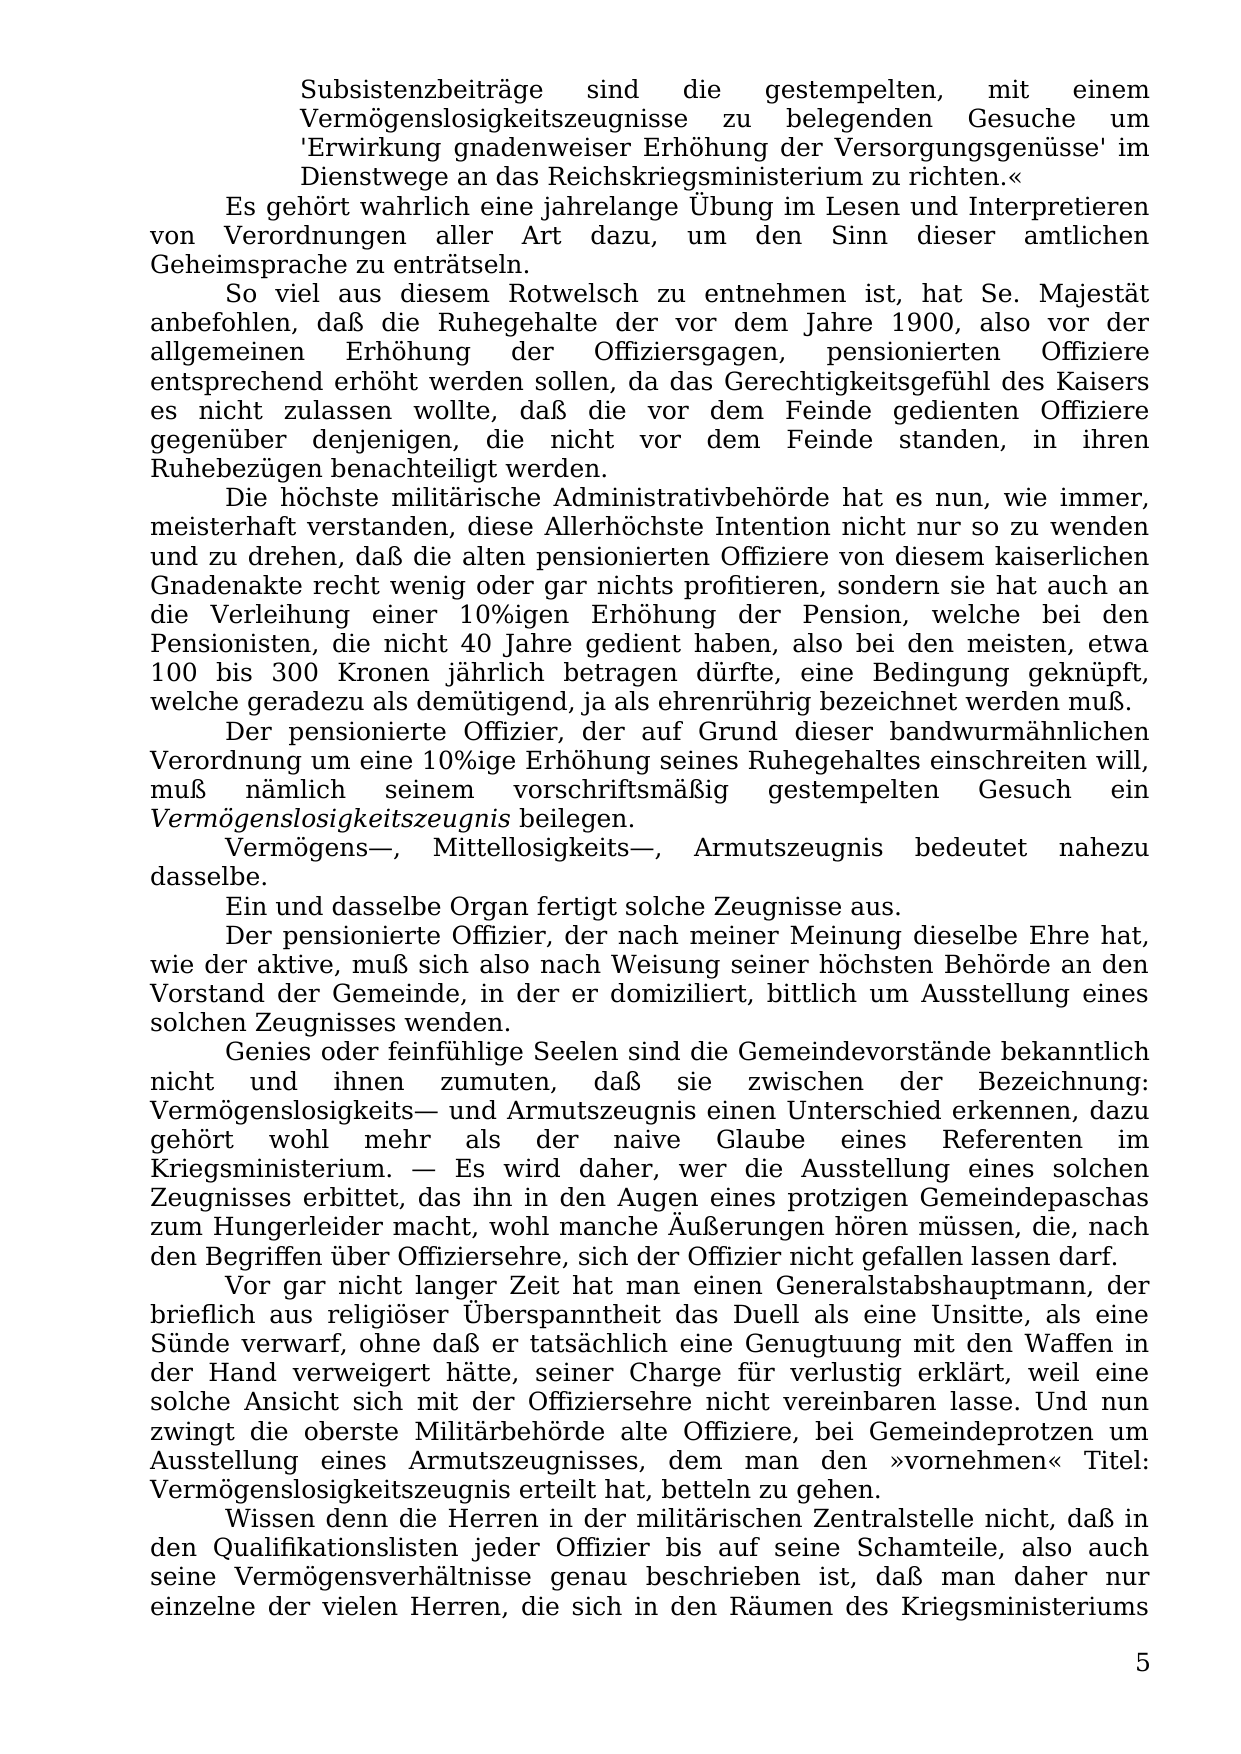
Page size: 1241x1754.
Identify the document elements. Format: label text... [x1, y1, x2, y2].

text Vor gar nicht langer Zeit hat man einen Generalstabshauptmann, der brieflich aus religiöser Überspanntheit das Duell als eine Unsitte, als eine Sünde verwarf, ohne daß er tatsächlich eine Genugtuung mit den Waffen in der Hand verweigert hätte, seiner Charge für verlustig erklärt, weil eine solche Ansicht sich mit der Offiziersehre nicht vereinbaren lasse. Und nun zwingt die oberste Militärbehörde alte Offiziere, bei Gemeindeprotzen um Ausstellung eines Armutszeugnisses, dem man den »vornehmen« Titel: Vermögenslosigkeitszeugnis erteilt hat, betteln zu gehen. [150, 1271, 1151, 1504]
text Vermögens—, Mittellosigkeits—, Armutszeugnis bedeutet nahezu dasselbe. [150, 833, 1151, 892]
text Wissen denn die Herren in der militärischen Zentralstelle nicht, daß in den Qualifikationslisten jeder Offizier bis auf seine Schamteile, also auch seine Vermögensverhältnisse genau beschrieben ist, daß man daher nur einzelne der vielen Herren, die sich in den Räumen des Kriegsministeriums [150, 1504, 1151, 1621]
text Subsistenzbeiträge sind die gestempelten, mit einem Vermögenslosigkeitszeugnisse zu belegenden Gesuche um 'Erwirkung gnadenweiser Erhöhung der Versorgungsgenüsse' im Dienstwege an das Reichskriegsministerium zu richten.« [300, 75, 1151, 192]
text Der pensionierte Offizier, der nach meiner Meinung dieselbe Ehre hat, wie der aktive, muß sich also nach Weisung seiner höchsten Behörde an den Vorstand der Gemeinde, in der er domiziliert, bittlich um Ausstellung eines solchen Zeugnisses wenden. [150, 921, 1151, 1037]
text Es gehört wahrlich eine jahrelange Übung im Lesen und Interpretieren von Verordnungen aller Art dazu, um den Sinn dieser amtlichen Geheimsprache zu enträtseln. [150, 192, 1151, 279]
text Der pensionierte Offizier, der auf Grund dieser bandwurmähnlichen Verordnung um eine 10%ige Erhöhung seines Ruhegehaltes einschreiten will, muß nämlich seinem vorschriftsmäßig gestempelten Gesuch ein Vermögenslosigkeitszeugnis beilegen. [150, 717, 1151, 833]
text Ein und dasselbe Organ fertigt solche Zeugnisse aus. [150, 892, 1151, 921]
text So viel aus diesem Rotwelsch zu entnehmen ist, hat Se. Majestät anbefohlen, daß die Ruhegehalte der vor dem Jahre 1900, also vor der allgemeinen Erhöhung der Offiziersgagen, pensionierten Offiziere entsprechend erhöht werden sollen, da das Gerechtigkeitsgefühl des Kaisers es nicht zulassen wollte, daß die vor dem Feinde gedienten Offiziere gegenüber denjenigen, die nicht vor dem Feinde standen, in ihren Ruhebezügen benachteiligt werden. [150, 279, 1151, 483]
text Genies oder feinfühlige Seelen sind die Gemeindevorstände bekanntlich nicht und ihnen zumuten, daß sie zwischen der Bezeichnung: Vermögenslosigkeits— und Armutszeugnis einen Unterschied erkennen, dazu gehört wohl mehr als der naive Glaube eines Referenten im Kriegsministerium. — Es wird daher, wer die Ausstellung eines solchen Zeugnisses erbittet, das ihn in den Augen eines protzigen Gemeindepaschas zum Hungerleider macht, wohl manche Äußerungen hören müssen, die, nach den Begriffen über Offiziersehre, sich der Offizier nicht gefallen lassen darf. [150, 1037, 1151, 1271]
text Die höchste militärische Administrativbehörde hat es nun, wie immer, meisterhaft verstanden, diese Allerhöchste Intention nicht nur so zu wenden und zu drehen, daß die alten pensionierten Offiziere von diesem kaiserlichen Gnadenakte recht wenig oder gar nichts profitieren, sondern sie hat auch an die Verleihung einer 10%igen Erhöhung der Pension, welche bei den Pensionisten, die nicht 40 Jahre gedient haben, also bei den meisten, etwa 100 bis 300 Kronen jährlich betragen dürfte, eine Bedingung geknüpft, welche geradezu als demütigend, ja als ehrenrührig bezeichnet werden muß. [150, 483, 1151, 717]
